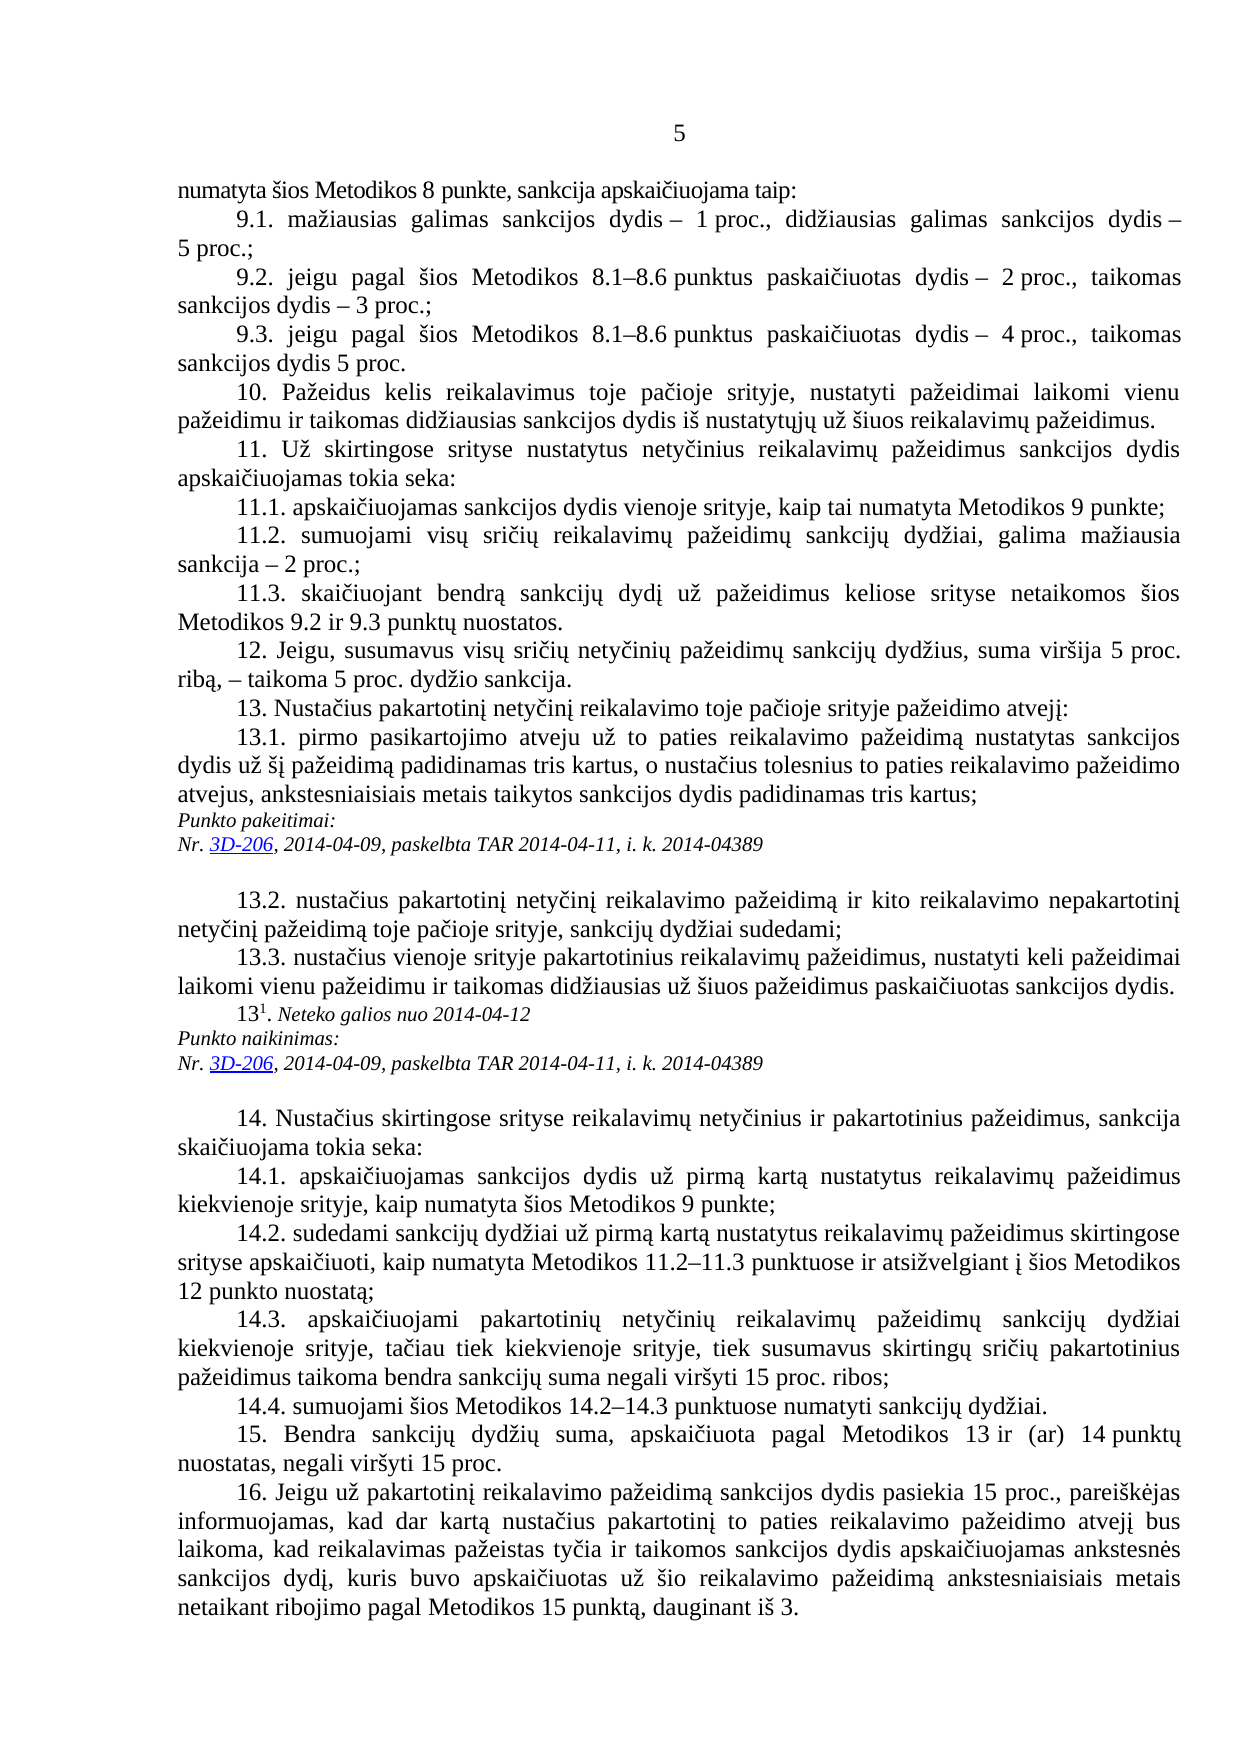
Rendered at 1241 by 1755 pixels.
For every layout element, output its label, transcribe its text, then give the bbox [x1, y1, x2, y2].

text 11.2. sumuojami visų sričių reikalavimų pažeidimų sankcijų dydžiai, galima mažiausia sankcija – 2 proc.; [177, 521, 1181, 578]
text 131. Neteko galios nuo 2014-04-12 [177, 1000, 1181, 1026]
text 14.3. apskaičiuojami pakartotinių netyčinių reikalavimų pažeidimų sankcijų dydžiai kiekvienoje srityje, tačiau tiek kiekvienoje srityje, tiek susumavus skirtingų sričių pakartotinius pažeidimus taikoma bendra sankcijų suma negali viršyti 15 proc. ribos; [177, 1304, 1181, 1391]
text 11.1. apskaičiuojamas sankcijos dydis vienoje srityje, kaip tai numatyta Metodikos 9 punkte; [177, 492, 1181, 521]
text 14. Nustačius skirtingose srityse reikalavimų netyčinius ir pakartotinius pažeidimus, sankcija skaičiuojama tokia seka: [177, 1103, 1181, 1161]
text 13.2. nustačius pakartotinį netyčinį reikalavimo pažeidimą ir kito reikalavimo nepakartotinį netyčinį pažeidimą toje pačioje srityje, sankcijų dydžiai sudedami; [177, 885, 1181, 942]
text 13.1. pirmo pasikartojimo atveju už to paties reikalavimo pažeidimą nustatytas sankcijos dydis už šį pažeidimą padidinamas tris kartus, o nustačius tolesnius to paties reikalavimo pažeidimo atvejus, ankstesniaisiais metais taikytos sankcijos dydis padidinamas tris kartus; [177, 722, 1181, 808]
text 15. Bendra sankcijų dydžių suma, apskaičiuota pagal Metodikos 13 ir (ar) 14 punktų nuostatas, negali viršyti 15 proc. [177, 1419, 1181, 1477]
text 9.2. jeigu pagal šios Metodikos 8.1–8.6 punktus paskaičiuotas dydis – 2 proc., taikomas sankcijos dydis – 3 proc.; [177, 262, 1181, 319]
text 14.1. apskaičiuojamas sankcijos dydis už pirmą kartą nustatytus reikalavimų pažeidimus kiekvienoje srityje, kaip numatyta šios Metodikos 9 punkte; [177, 1161, 1181, 1218]
text 11. Už skirtingose srityse nustatytus netyčinius reikalavimų pažeidimus sankcijos dydis apskaičiuojamas tokia seka: [177, 434, 1181, 492]
text numatyta šios Metodikos 8 punkte, sankcija apskaičiuojama taip: [177, 176, 1181, 204]
text 13. Nustačius pakartotinį netyčinį reikalavimo toje pačioje srityje pažeidimo atvejį: [177, 693, 1181, 722]
text Nr. 3D-206, 2014-04-09, paskelbta TAR 2014-04-11, i. k. 2014-04389 [177, 1050, 1181, 1074]
text 9.1. mažiausias galimas sankcijos dydis – 1 proc., didžiausias galimas sankcijos dydis – 5 proc.; [177, 204, 1181, 262]
text 10. Pažeidus kelis reikalavimus toje pačioje srityje, nustatyti pažeidimai laikomi vienu pažeidimu ir taikomas didžiausias sankcijos dydis iš nustatytųjų už šiuos reikalavimų pažeidimus. [177, 377, 1181, 434]
text 16. Jeigu už pakartotinį reikalavimo pažeidimą sankcijos dydis pasiekia 15 proc., pareiškėjas informuojamas, kad dar kartą nustačius pakartotinį to paties reikalavimo pažeidimo atvejį bus laikoma, kad reikalavimas pažeistas tyčia ir taikomos sankcijos dydis apskaičiuojamas ankstesnės sankcijos dydį, kuris buvo apskaičiuotas už šio reikalavimo pažeidimą ankstesniaisiais metais netaikant ribojimo pagal Metodikos 15 punktą, dauginant iš 3. [177, 1477, 1181, 1621]
text Punkto naikinimas: [177, 1026, 1181, 1050]
text 14.2. sudedami sankcijų dydžiai už pirmą kartą nustatytus reikalavimų pažeidimus skirtingose srityse apskaičiuoti, kaip numatyta Metodikos 11.2–11.3 punktuose ir atsižvelgiant į šios Metodikos 12 punkto nuostatą; [177, 1218, 1181, 1304]
text 11.3. skaičiuojant bendrą sankcijų dydį už pažeidimus keliose srityse netaikomos šios Metodikos 9.2 ir 9.3 punktų nuostatos. [177, 578, 1181, 636]
text 14.4. sumuojami šios Metodikos 14.2–14.3 punktuose numatyti sankcijų dydžiai. [177, 1391, 1181, 1419]
text Nr. 3D-206, 2014-04-09, paskelbta TAR 2014-04-11, i. k. 2014-04389 [177, 832, 1181, 856]
text 13.3. nustačius vienoje srityje pakartotinius reikalavimų pažeidimus, nustatyti keli pažeidimai laikomi vienu pažeidimu ir taikomas didžiausias už šiuos pažeidimus paskaičiuotas sankcijos dydis. [177, 942, 1181, 1000]
text Punkto pakeitimai: [177, 808, 1181, 832]
text 12. Jeigu, susumavus visų sričių netyčinių pažeidimų sankcijų dydžius, suma viršija 5 proc. ribą, – taikoma 5 proc. dydžio sankcija. [177, 636, 1181, 693]
text 9.3. jeigu pagal šios Metodikos 8.1–8.6 punktus paskaičiuotas dydis – 4 proc., taikomas sankcijos dydis 5 proc. [177, 319, 1181, 377]
